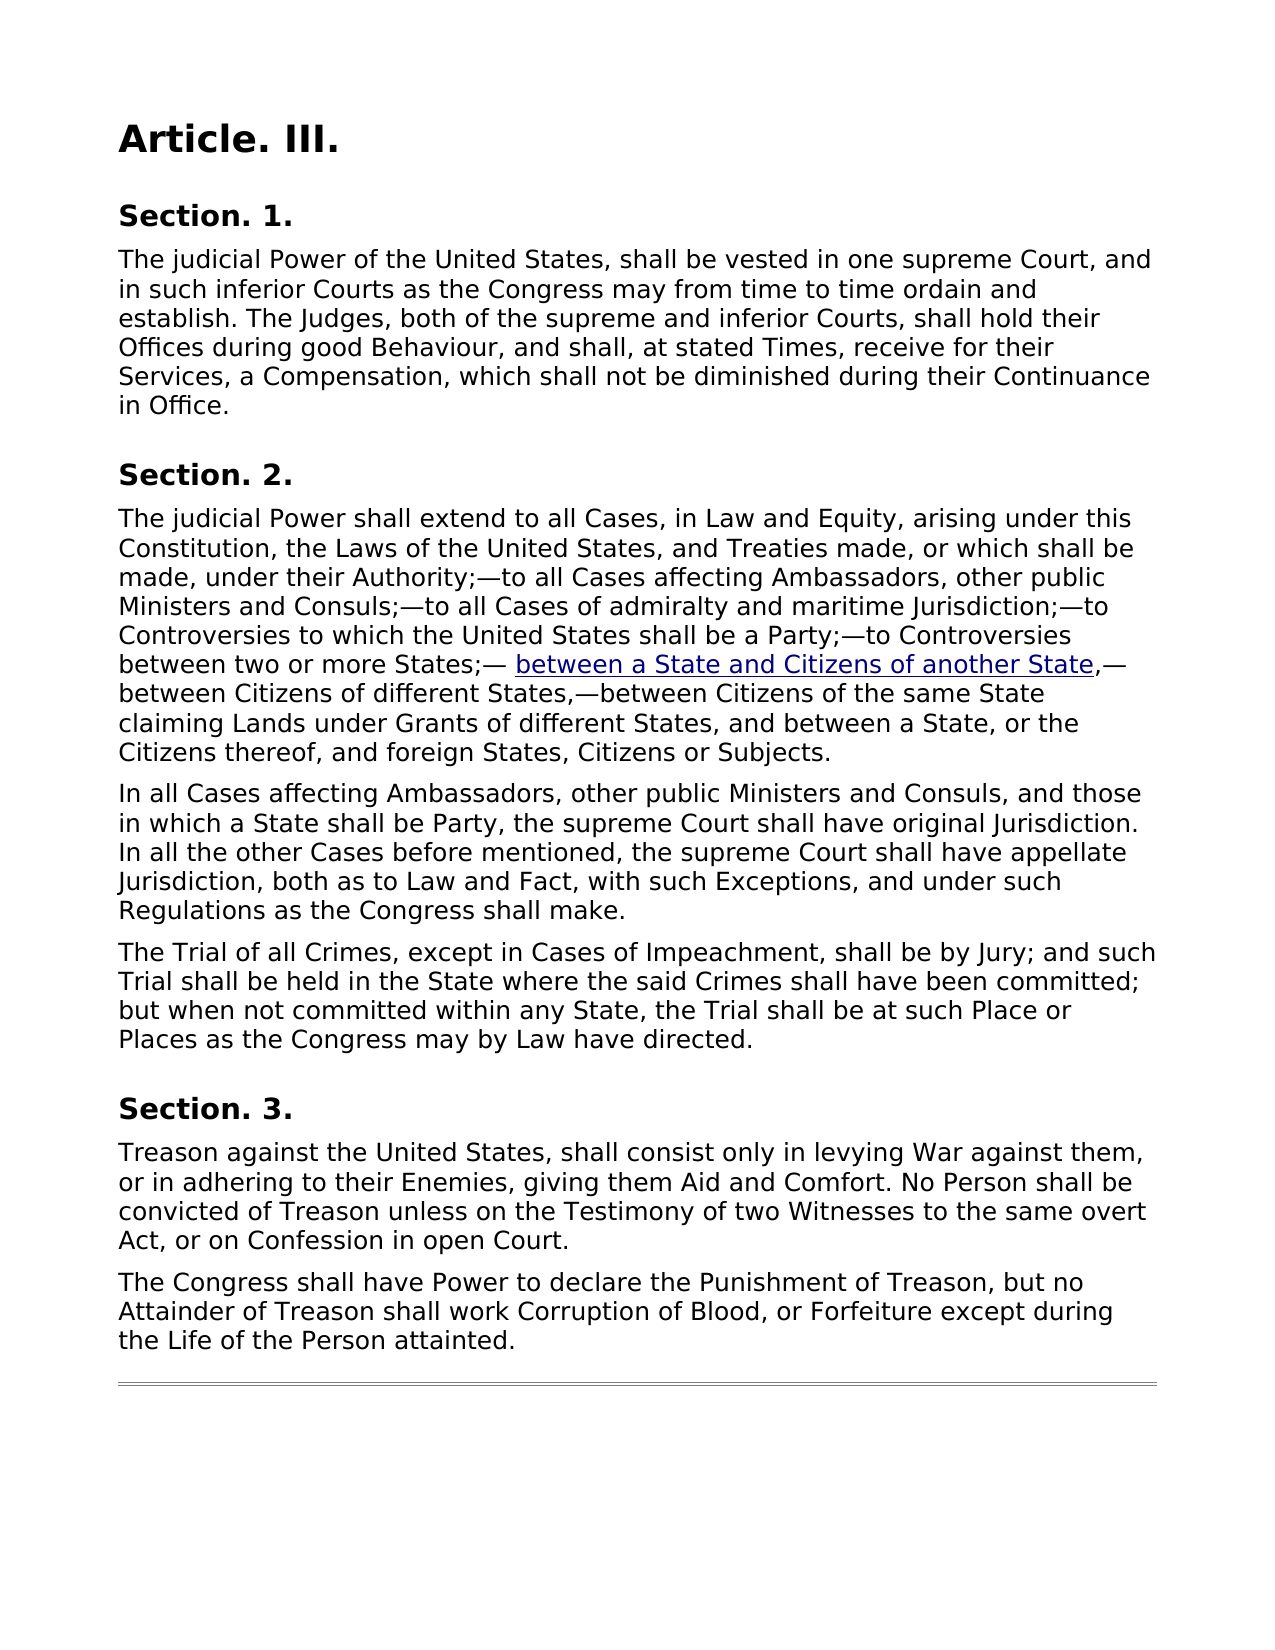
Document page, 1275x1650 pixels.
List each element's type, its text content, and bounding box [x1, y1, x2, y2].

subtitle Section. 2. [118, 458, 1157, 492]
text In all Cases affecting Ambassadors, other public Ministers and Consuls, and those in which a State shall be Party, the supreme Court shall have original Jurisdiction. In all the other Cases before mentioned, the supreme Court shall have appellate Jurisdiction, both as to Law and Fact, with such Exceptions, and under such Regulations as the Congress shall make. [118, 780, 1157, 926]
subtitle Section. 1. [118, 199, 1157, 233]
subtitle Section. 3. [118, 1092, 1157, 1126]
text Treason against the United States, shall consist only in levying War against them, or in adhering to their Enemies, giving them Aid and Comfort. No Person shall be convicted of Treason unless on the Testimony of two Witnesses to the same overt Act, or on Confession in open Court. [118, 1139, 1157, 1255]
text The Trial of all Crimes, except in Cases of Impeachment, shall be by Jury; and such Trial shall be held in the State where the said Crimes shall have been committed; but when not committed within any State, the Trial shall be at such Place or Places as the Congress may by Law have directed. [118, 938, 1157, 1055]
subtitle Article. III. [118, 118, 1157, 162]
text The judicial Power of the United States, shall be vested in one supreme Court, and in such inferior Courts as the Congress may from time to time ordain and establish. The Judges, both of the supreme and inferior Courts, shall hold their Offices during good Behaviour, and shall, at stated Times, receive for their Services, a Compensation, which shall not be diminished during their Continuance in Office. [118, 246, 1157, 421]
text The judicial Power shall extend to all Cases, in Law and Equity, arising under this Constitution, the Laws of the United States, and Treaties made, or which shall be made, under their Authority;—to all Cases affecting Ambassadors, other public Ministers and Consuls;—to all Cases of admiralty and maritime Jurisdiction;—to Controversies to which the United States shall be a Party;—to Controversies between two or more States;— between a State and Citizens of another State,—between Citizens of different States,—between Citizens of the same State claiming Lands under Grants of different States, and between a State, or the Citizens thereof, and foreign States, Citizens or Subjects. [118, 505, 1157, 767]
text The Congress shall have Power to declare the Punishment of Treason, but no Attainder of Treason shall work Corruption of Blood, or Forfeiture except during the Life of the Person attainted. [118, 1268, 1157, 1355]
